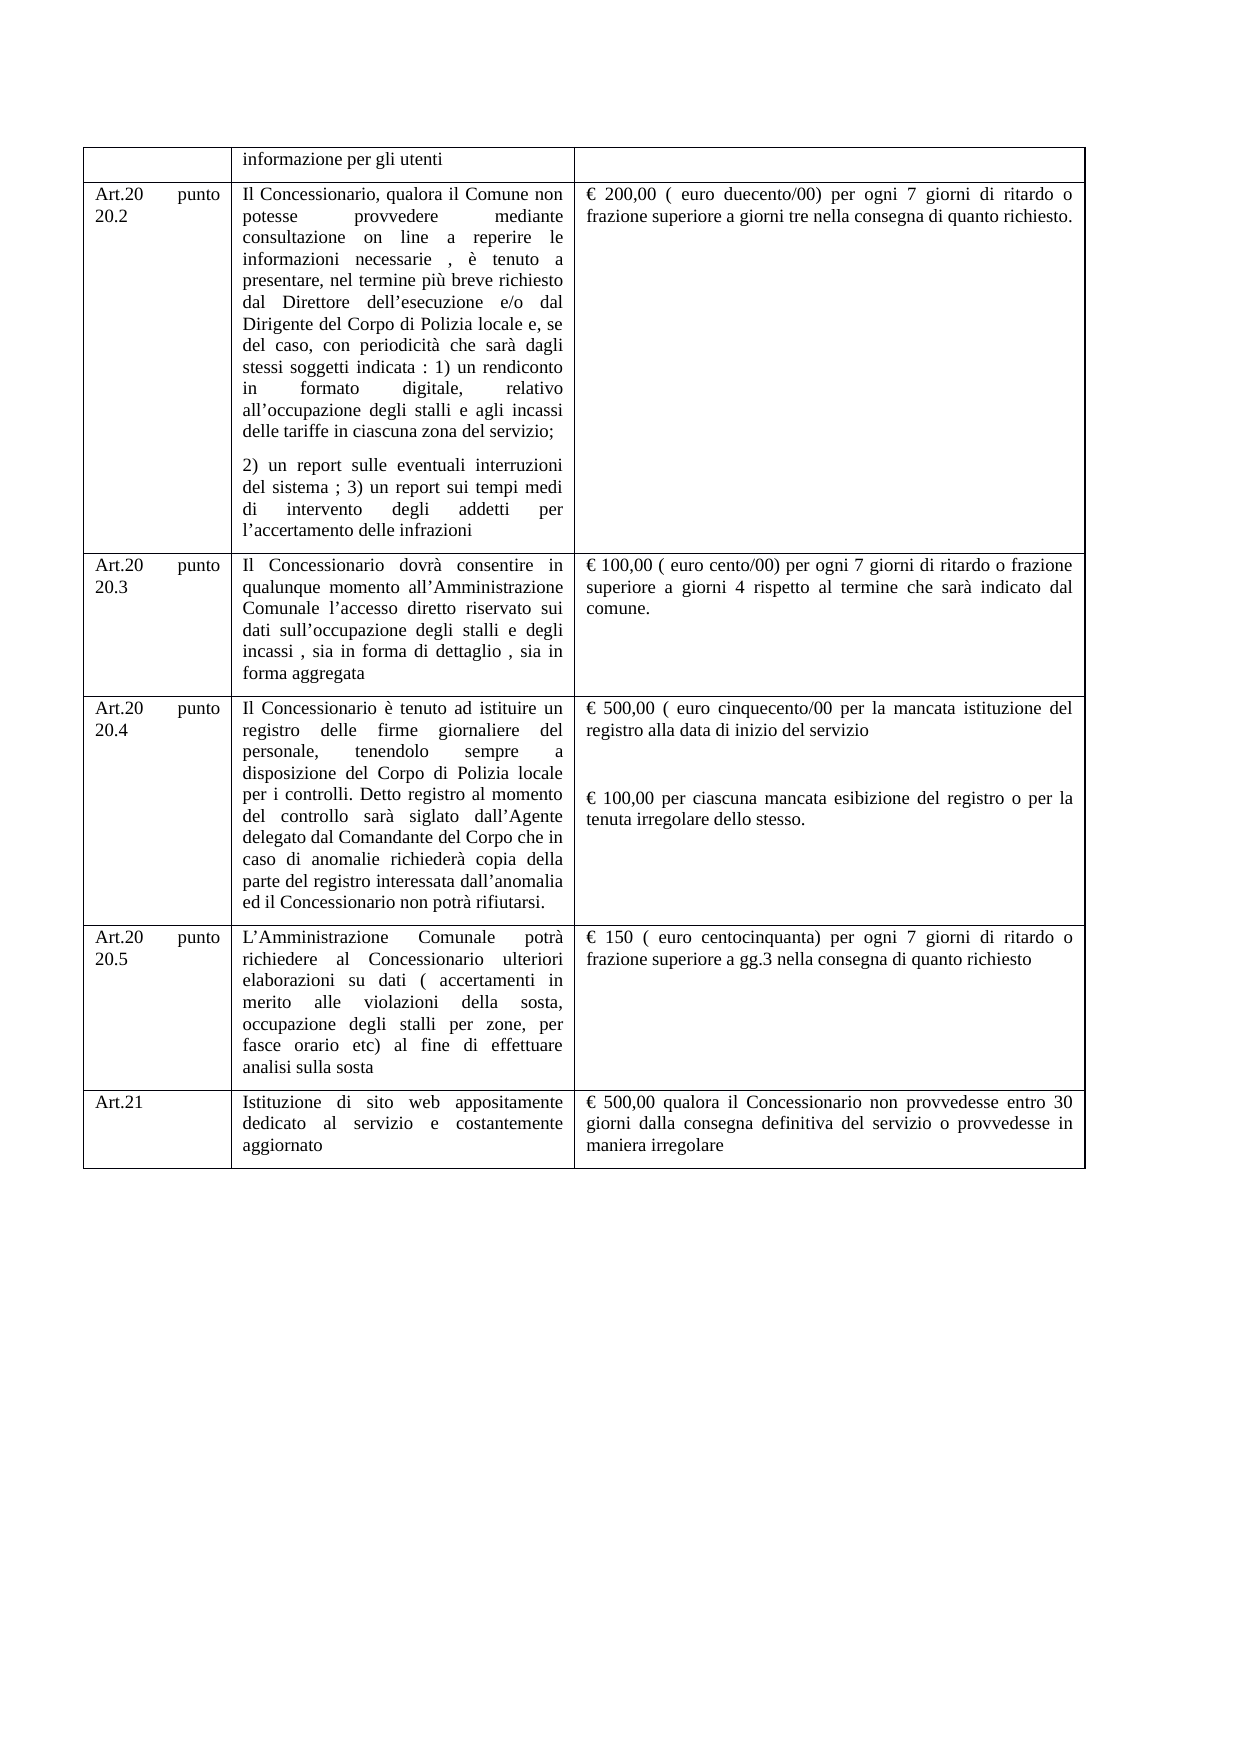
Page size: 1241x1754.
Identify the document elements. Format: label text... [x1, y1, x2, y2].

table_cell [51, 1415, 1097, 1650]
table_cell informazione per gli utenti [232, 148, 574, 182]
table_cell Il Concessionario, qualora il Comune non potesse provvedere mediante consultazione on line a reperire le informazioni necessarie , è tenuto a presentare, nel termine più breve richiesto dal Direttore dell’esecuzione e/o dal Dirigente del Corpo di Polizia locale e, se del caso, con periodicità che sarà dagli stessi soggetti indicata : 1) un rendiconto in formato digitale, relativo all’occupazione degli stalli e agli incassi delle tariffe in ciascuna zona del servizio; 2) un report sulle eventuali interruzioni del sistema ; 3) un report sui tempi medi di intervento degli addetti per l’accertamento delle infrazioni [232, 183, 574, 553]
table_cell Il Concessionario è tenuto ad istituire un registro delle firme giornaliere del personale, tenendolo sempre a disposizione del Corpo di Polizia locale per i controlli. Detto registro al momento del controllo sarà siglato dall’Agente delegato dal Comandante del Corpo che in caso di anomalie richiederà copia della parte del registro interessata dall’anomalia ed il Concessionario non potrà rifiutarsi. [232, 697, 574, 925]
table_cell [51, 140, 1097, 1414]
table_cell Art.20 punto 20.5 [84, 926, 231, 1089]
table_cell € 100,00 ( euro cento/00) per ogni 7 giorni di ritardo o frazione superiore a giorni 4 rispetto al termine che sarà indicato dal comune. [575, 554, 1084, 696]
table_cell Il Concessionario dovrà consentire in qualunque momento all’Amministrazione Comunale l’accesso diretto riservato sui dati sull’occupazione degli stalli e degli incassi , sia in forma di dettaglio , sia in forma aggregata [232, 554, 574, 696]
table_cell Istituzione di sito web appositamente dedicato al servizio e costantemente aggiornato [232, 1091, 574, 1168]
table_cell [84, 148, 231, 182]
table_cell € 500,00 ( euro cinquecento/00 per la mancata istituzione del registro alla data di inizio del servizio € 100,00 per ciascuna mancata esibizione del registro o per la tenuta irregolare dello stesso. [575, 697, 1084, 925]
table_cell € 500,00 qualora il Concessionario non provvedesse entro 30 giorni dalla consegna definitiva del servizio o provvedesse in maniera irregolare [575, 1091, 1084, 1168]
table_cell Art.20 punto 20.2 [84, 183, 231, 553]
table_cell [575, 148, 1084, 182]
table_cell Art.21 [84, 1091, 231, 1168]
table_cell Art.20 punto 20.4 [84, 697, 231, 925]
table_cell L’Amministrazione Comunale potrà richiedere al Concessionario ulteriori elaborazioni su dati ( accertamenti in merito alle violazioni della sosta, occupazione degli stalli per zone, per fasce orario etc) al fine di effettuare analisi sulla sosta [232, 926, 574, 1089]
table_cell € 200,00 ( euro duecento/00) per ogni 7 giorni di ritardo o frazione superiore a giorni tre nella consegna di quanto richiesto. [575, 183, 1084, 553]
table_cell € 150 ( euro centocinquanta) per ogni 7 giorni di ritardo o frazione superiore a gg.3 nella consegna di quanto richiesto [575, 926, 1084, 1089]
table_cell Art.20 punto 20.3 [84, 554, 231, 696]
